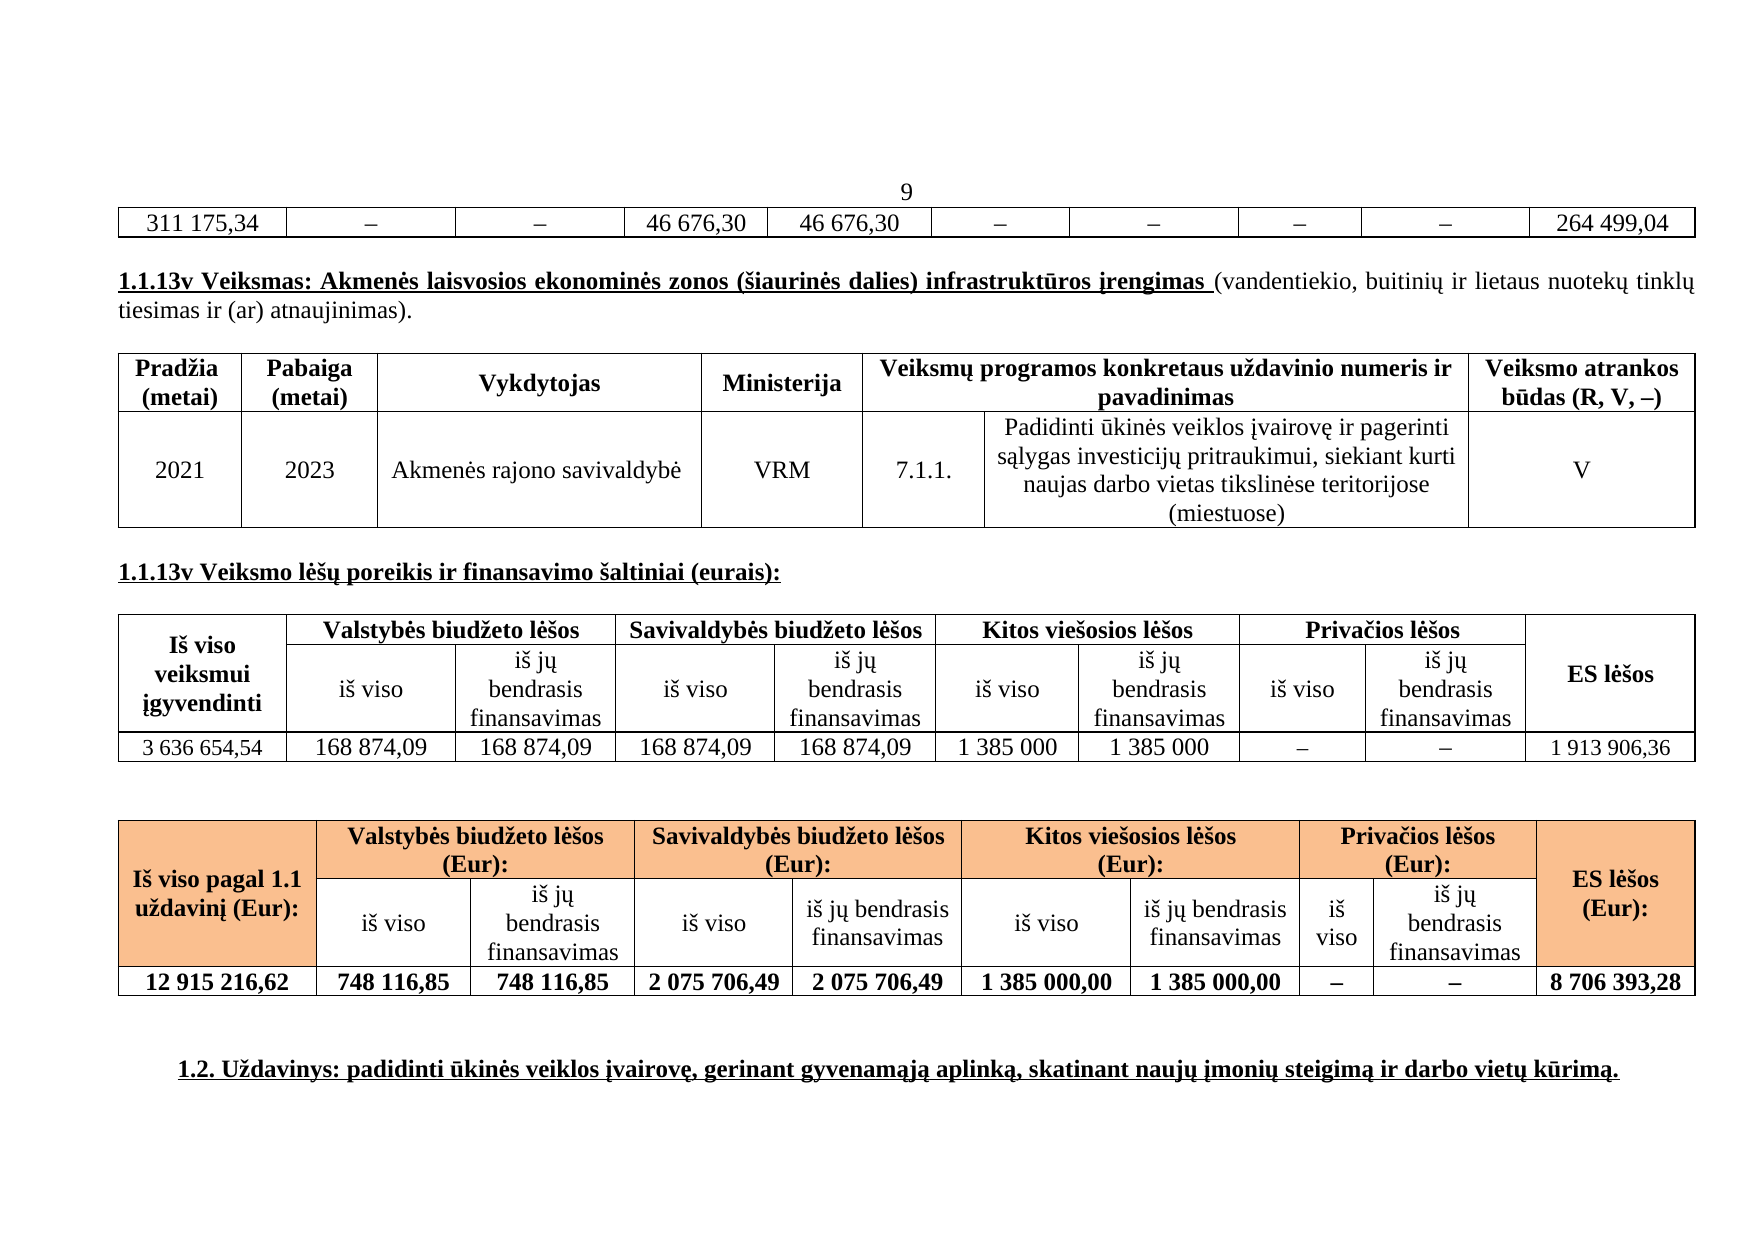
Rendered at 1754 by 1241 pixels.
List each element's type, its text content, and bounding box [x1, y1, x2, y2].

table_cell iš jų bendrasis finansavimas [793, 879, 961, 966]
table_header Savivaldybės biudžeto lėšos (Eur): [635, 821, 961, 878]
table_cell – [1374, 967, 1536, 995]
table_cell – [932, 208, 1069, 236]
table_cell 1 913 906,36 [1526, 733, 1694, 761]
table_cell Akmenės rajono savivaldybė [378, 412, 701, 527]
table_header Veiksmo atrankos būdas (R, V, –) [1469, 354, 1694, 411]
table_cell 168 874,09 [616, 733, 774, 761]
table_cell iš viso [287, 645, 455, 731]
table_header Savivaldybės biudžeto lėšos [616, 615, 935, 644]
table_header Pradžia (metai) [119, 354, 241, 411]
table_cell 46 676,30 [625, 208, 767, 236]
table_cell iš jų bendrasis finansavimas [1366, 645, 1525, 731]
table_cell 168 874,09 [287, 733, 455, 761]
table_header Veiksmų programos konkretaus uždavinio numeris ir pavadinimas [863, 354, 1468, 411]
table_header Ministerija [702, 354, 862, 411]
table_cell – [1070, 208, 1238, 236]
table_cell iš viso [1240, 645, 1365, 731]
table_header Vykdytojas [378, 354, 701, 411]
table_header Privačios lėšos [1240, 615, 1525, 644]
table_cell Padidinti ūkinės veiklos įvairovę ir pagerinti sąlygas investicijų pritraukimui, siekiant kurti naujas darbo vietas tikslinėse teritorijose (miestuose) [985, 412, 1468, 527]
table_cell iš viso [317, 879, 470, 966]
table_header Privačios lėšos (Eur): [1300, 821, 1536, 878]
table_cell 12 915 216,62 [119, 967, 316, 995]
table_cell VRM [702, 412, 862, 527]
table_header Kitos viešosios lėšos (Eur): [962, 821, 1299, 878]
table_cell iš viso [635, 879, 792, 966]
table_cell 748 116,85 [317, 967, 470, 995]
table_cell 2023 [242, 412, 377, 527]
table_cell 2021 [119, 412, 241, 527]
table_cell 3 636 654,54 [119, 733, 286, 761]
table_cell iš jų bendrasis finansavimas [471, 879, 634, 966]
table_cell 8 706 393,28 [1537, 967, 1694, 995]
table_cell – [287, 208, 455, 236]
table_cell – [456, 208, 624, 236]
table_header ES lėšos [1526, 615, 1694, 731]
table_cell iš jų bendrasis finansavimas [456, 645, 615, 731]
table_cell – [1240, 733, 1365, 761]
table_cell 264 499,04 [1530, 208, 1694, 236]
table_cell 1 385 000 [1079, 733, 1239, 761]
table_cell iš jų bendrasis finansavimas [1374, 879, 1536, 966]
table_cell 46 676,30 [768, 208, 931, 236]
text 1.1.13v Veiksmo lėšų poreikis ir finansavimo šaltiniai (eurais): [118, 557, 1695, 586]
table_cell 2 075 706,49 [635, 967, 792, 995]
table_header Valstybės biudžeto lėšos (Eur): [317, 821, 634, 878]
table_header Pabaiga (metai) [242, 354, 377, 411]
table_cell 1 385 000,00 [962, 967, 1130, 995]
table_cell iš jų bendrasis finansavimas [1131, 879, 1299, 966]
table_cell 168 874,09 [456, 733, 615, 761]
table_cell 311 175,34 [119, 208, 286, 236]
table_cell – [1362, 208, 1529, 236]
table_cell iš viso [936, 645, 1078, 731]
table_cell V [1469, 412, 1694, 527]
table_cell iš viso [962, 879, 1130, 966]
table_header ES lėšos (Eur): [1537, 821, 1694, 966]
text 1.1.13v Veiksmas: Akmenės laisvosios ekonominės zonos (šiaurinės dalies) infrastruktūros įrengimas (vandentiekio, buitinių ir lietaus nuotekų tinklų tiesimas ir (ar) atnaujinimas). [118, 266, 1695, 324]
table_header Valstybės biudžeto lėšos [287, 615, 615, 644]
table_cell iš jų bendrasis finansavimas [1079, 645, 1239, 731]
table_cell 1 385 000 [936, 733, 1078, 761]
table_cell iš viso [1300, 879, 1373, 966]
table_header Iš viso pagal 1.1 uždavinį (Eur): [119, 821, 316, 966]
table_cell – [1366, 733, 1525, 761]
table_cell iš jų bendrasis finansavimas [775, 645, 935, 731]
table_cell 168 874,09 [775, 733, 935, 761]
table_header Kitos viešosios lėšos [936, 615, 1239, 644]
table_cell – [1300, 967, 1373, 995]
table_cell 2 075 706,49 [793, 967, 961, 995]
table_cell 748 116,85 [471, 967, 634, 995]
text 1.2. Uždavinys: padidinti ūkinės veiklos įvairovę, gerinant gyvenamąją aplinką, skatinant naujų įmonių steigimą ir darbo vietų kūrimą. [118, 1054, 1695, 1083]
table_header Iš viso veiksmui įgyvendinti [119, 615, 286, 731]
table_cell 1 385 000,00 [1131, 967, 1299, 995]
table_cell – [1239, 208, 1361, 236]
table_cell iš viso [616, 645, 774, 731]
table_cell 7.1.1. [863, 412, 984, 527]
